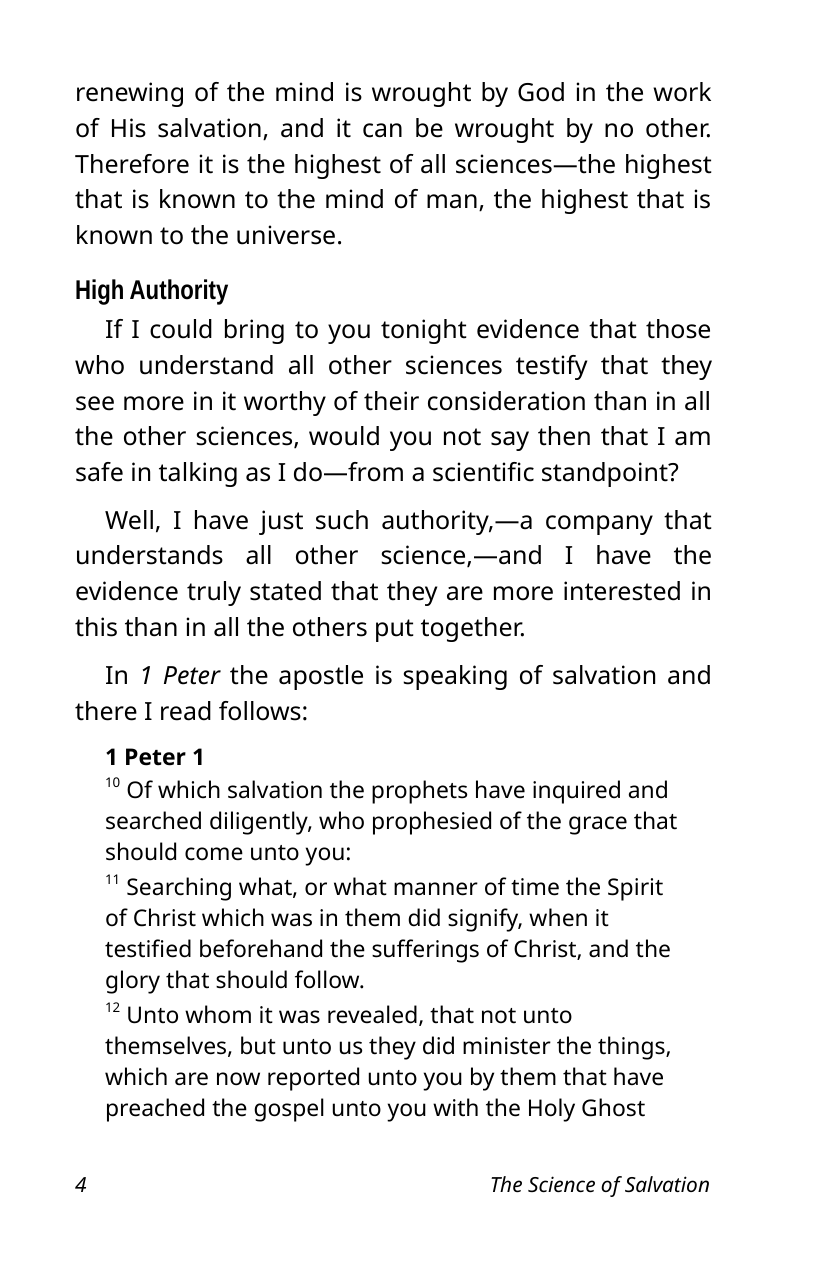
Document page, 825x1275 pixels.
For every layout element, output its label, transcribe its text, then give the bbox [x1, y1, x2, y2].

text 1 Peter 1 [105, 741, 712, 772]
text 10 Of which salvation the prophets have inquired and searched diligently, who prophesied of the grace that should come unto you: [105, 774, 682, 867]
subtitle High Authority [75, 275, 712, 306]
text renewing of the mind is wrought by God in the work of His salvation, and it can be wrought by no other. Therefore it is the highest of all sciences—the highest that is known to the mind of man, the highest that is known to the universe. [75, 75, 712, 252]
text 12 Unto whom it was revealed, that not unto themselves, but unto us they did minister the things, which are now reported unto you by them that have preached the gospel unto you with the Holy Ghost [105, 998, 682, 1123]
text Well, I have just such authority,—a company that understands all other science,—and I have the evidence truly stated that they are more interested in this than in all the others put together. [75, 502, 712, 644]
text If I could bring to you tonight evidence that those who understand all other sciences testify that they see more in it worthy of their consideration than in all the other sciences, would you not say then that I am safe in talking as I do—from a scientific standpoint? [75, 312, 712, 489]
text In 1 Peter the apostle is speaking of salvation and there I read follows: [75, 657, 712, 727]
text 11 Searching what, or what manner of time the Spirit of Christ which was in them did signify, when it testified beforehand the sufferings of Christ, and the glory that should follow. [105, 871, 682, 996]
